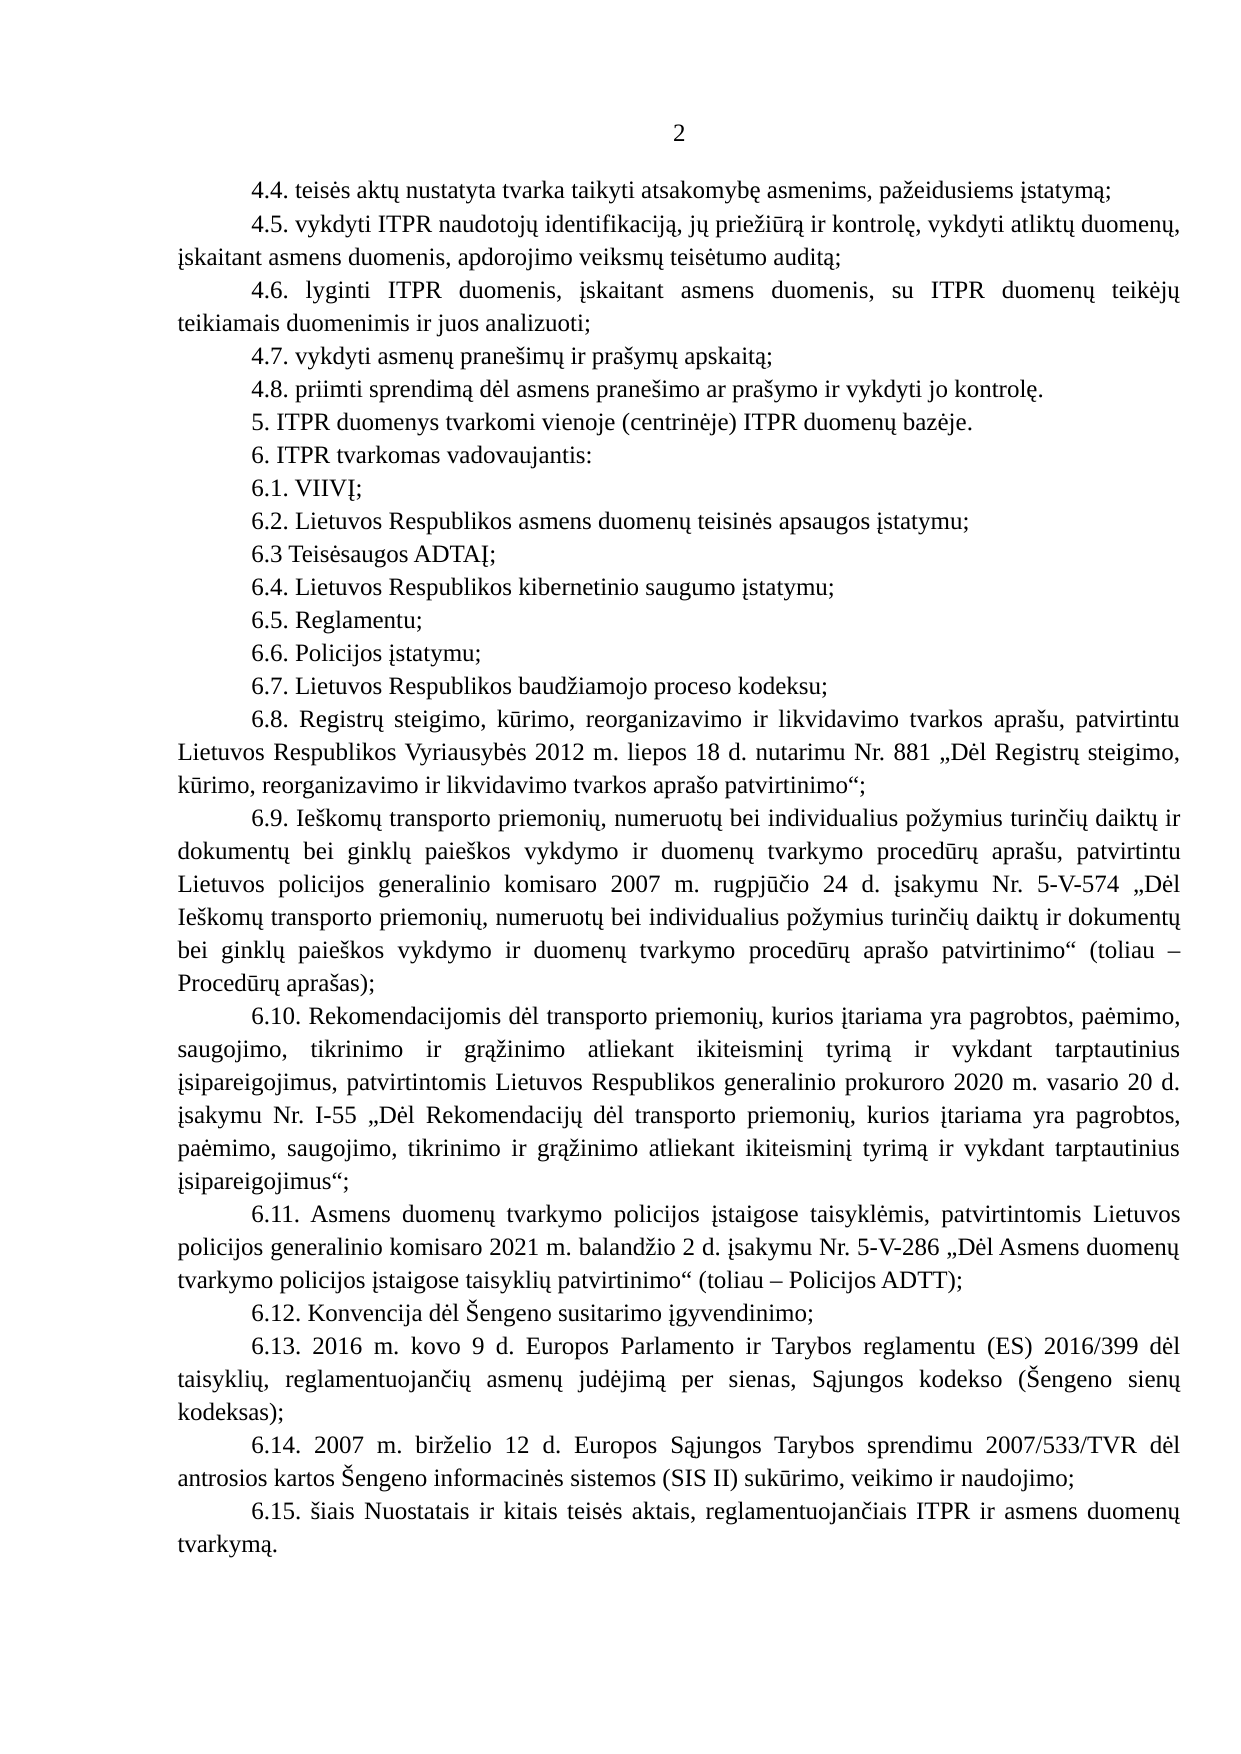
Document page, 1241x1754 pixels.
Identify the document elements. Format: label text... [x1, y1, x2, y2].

text 4.7. vykdyti asmenų pranešimų ir prašymų apskaitą; [177, 341, 1181, 369]
text 4.4. teisės aktų nustatyta tvarka taikyti atsakomybę asmenims, pažeidusiems įstatymą; [177, 176, 1181, 204]
text 6. ITPR tvarkomas vadovaujantis: [177, 440, 1181, 468]
text 6.9. Ieškomų transporto priemonių, numeruotų bei individualius požymius turinčių daiktų ir dokumentų bei ginklų paieškos vykdymo ir duomenų tvarkymo procedūrų aprašu, patvirtintu Lietuvos policijos generalinio komisaro 2007 m. rugpjūčio 24 d. įsakymu Nr. 5-V-574 „Dėl Ieškomų transporto priemonių, numeruotų bei individualius požymius turinčių daiktų ir dokumentų bei ginklų paieškos vykdymo ir duomenų tvarkymo procedūrų aprašo patvirtinimo“ (toliau – Procedūrų aprašas); [177, 803, 1181, 997]
text 6.6. Policijos įstatymu; [177, 638, 1181, 667]
text 6.14. 2007 m. birželio 12 d. Europos Sąjungos Tarybos sprendimu 2007/533/TVR dėl antrosios kartos Šengeno informacinės sistemos (SIS II) sukūrimo, veikimo ir naudojimo; [177, 1430, 1181, 1492]
text 6.1. VIIVĮ; [177, 473, 1181, 502]
text 4.6. lyginti ITPR duomenis, įskaitant asmens duomenis, su ITPR duomenų teikėjų teikiamais duomenimis ir juos analizuoti; [177, 275, 1181, 336]
text 6.13. 2016 m. kovo 9 d. Europos Parlamento ir Tarybos reglamentu (ES) 2016/399 dėl taisyklių, reglamentuojančių asmenų judėjimą per sienas, Sąjungos kodekso (Šengeno sienų kodeksas); [177, 1331, 1181, 1426]
text 6.7. Lietuvos Respublikos baudžiamojo proceso kodeksu; [177, 671, 1181, 700]
text 6.3 Teisėsaugos ADTAĮ; [177, 539, 1181, 568]
text 6.12. Konvencija dėl Šengeno susitarimo įgyvendinimo; [177, 1298, 1181, 1327]
text 6.8. Registrų steigimo, kūrimo, reorganizavimo ir likvidavimo tvarkos aprašu, patvirtintu Lietuvos Respublikos Vyriausybės 2012 m. liepos 18 d. nutarimu Nr. 881 „Dėl Registrų steigimo, kūrimo, reorganizavimo ir likvidavimo tvarkos aprašo patvirtinimo“; [177, 704, 1181, 799]
text 6.15. šiais Nuostatais ir kitais teisės aktais, reglamentuojančiais ITPR ir asmens duomenų tvarkymą. [177, 1496, 1181, 1558]
text 4.5. vykdyti ITPR naudotojų identifikaciją, jų priežiūrą ir kontrolę, vykdyti atliktų duomenų, įskaitant asmens duomenis, apdorojimo veiksmų teisėtumo auditą; [177, 209, 1181, 270]
text 6.2. Lietuvos Respublikos asmens duomenų teisinės apsaugos įstatymu; [177, 506, 1181, 534]
text 6.5. Reglamentu; [177, 605, 1181, 634]
text 6.10. Rekomendacijomis dėl transporto priemonių, kurios įtariama yra pagrobtos, paėmimo, saugojimo, tikrinimo ir grąžinimo atliekant ikiteisminį tyrimą ir vykdant tarptautinius įsipareigojimus, patvirtintomis Lietuvos Respublikos generalinio prokuroro 2020 m. vasario 20 d. įsakymu Nr. I-55 „Dėl Rekomendacijų dėl transporto priemonių, kurios įtariama yra pagrobtos, paėmimo, saugojimo, tikrinimo ir grąžinimo atliekant ikiteisminį tyrimą ir vykdant tarptautinius įsipareigojimus“; [177, 1001, 1181, 1195]
text 6.11. Asmens duomenų tvarkymo policijos įstaigose taisyklėmis, patvirtintomis Lietuvos policijos generalinio komisaro 2021 m. balandžio 2 d. įsakymu Nr. 5-V-286 „Dėl Asmens duomenų tvarkymo policijos įstaigose taisyklių patvirtinimo“ (toliau – Policijos ADTT); [177, 1199, 1181, 1294]
text 4.8. priimti sprendimą dėl asmens pranešimo ar prašymo ir vykdyti jo kontrolę. [177, 374, 1181, 402]
text 5. ITPR duomenys tvarkomi vienoje (centrinėje) ITPR duomenų bazėje. [177, 407, 1181, 436]
text 6.4. Lietuvos Respublikos kibernetinio saugumo įstatymu; [177, 572, 1181, 601]
